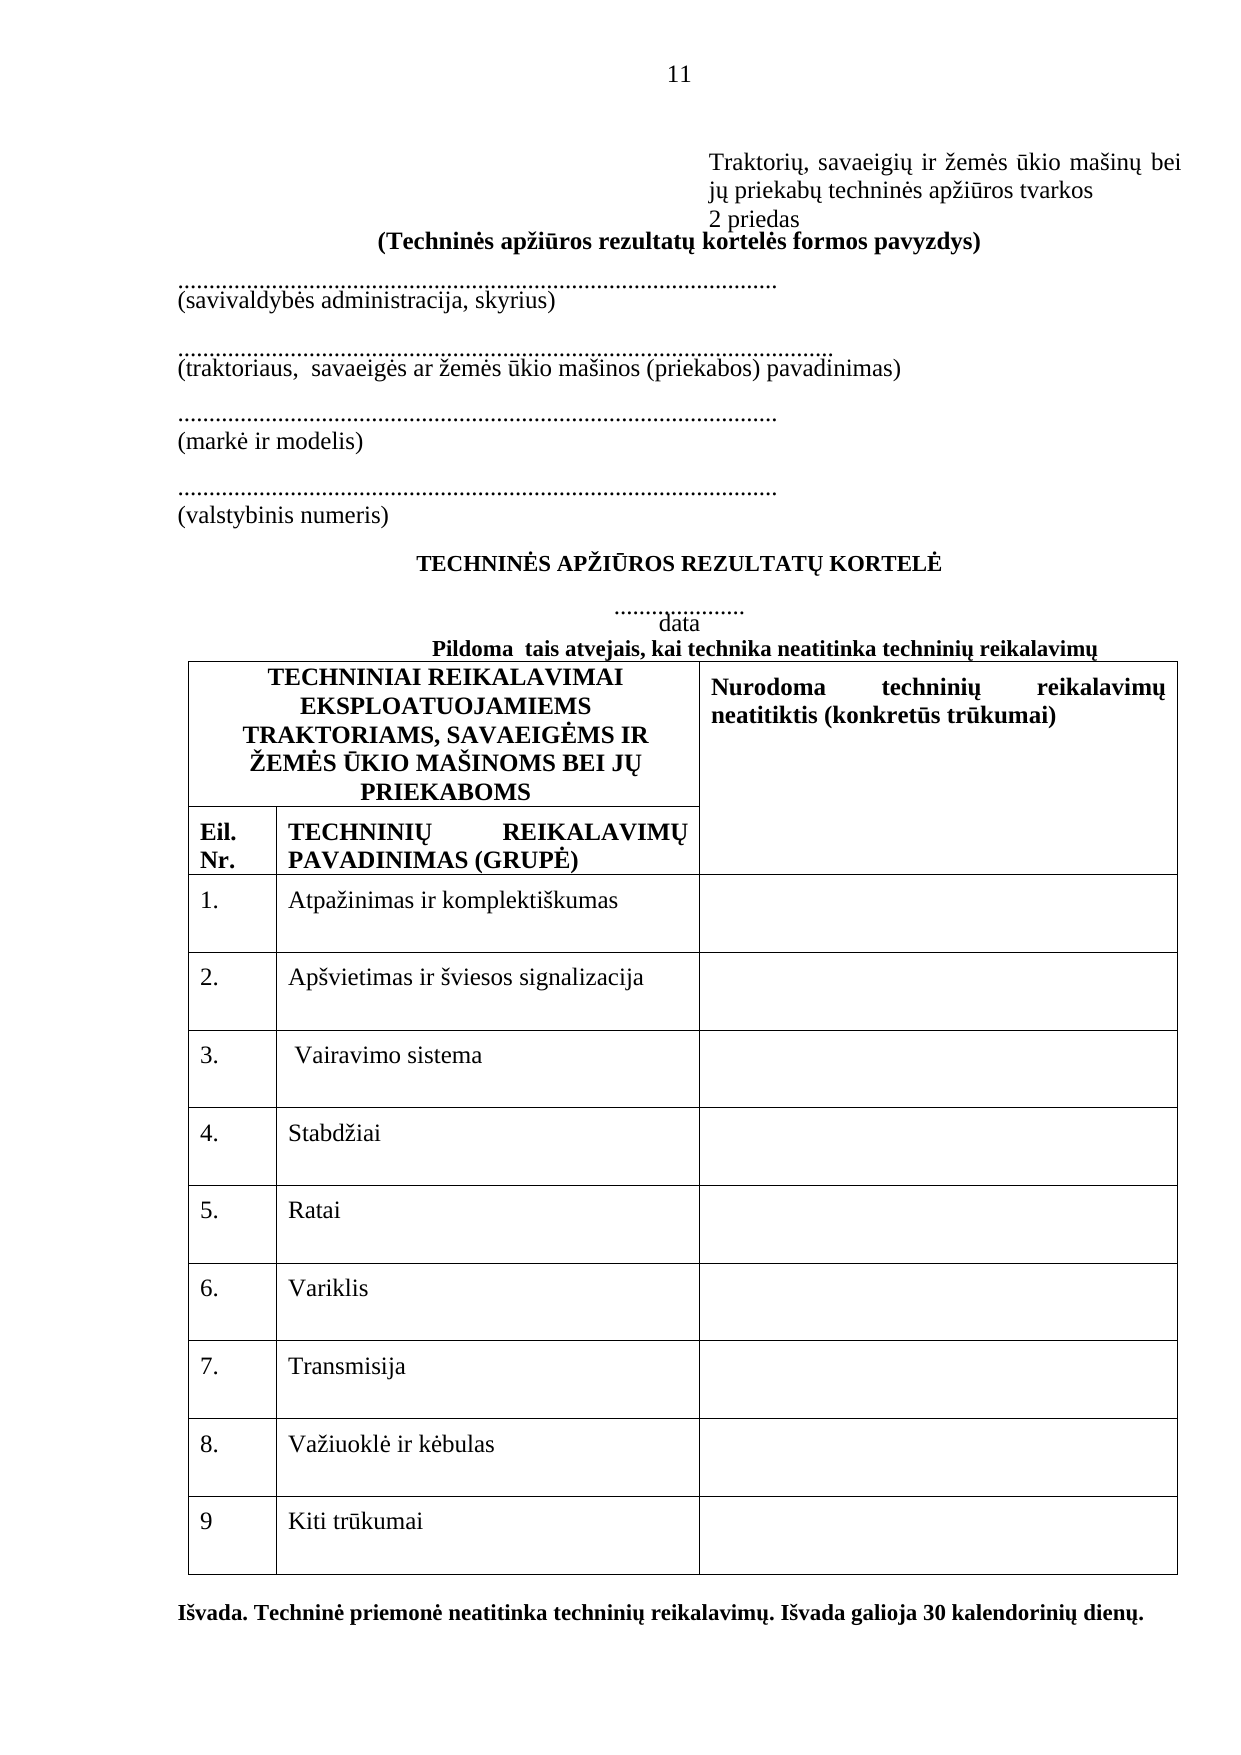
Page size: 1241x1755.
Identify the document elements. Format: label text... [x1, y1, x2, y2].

text ................................................................................................ [177, 275, 1181, 291]
table_cell 9 [189, 1497, 276, 1573]
text ................................................................................................ [177, 398, 1181, 426]
text TECHNINĖS APŽIŪROS REZULTATŲ kortelė [177, 550, 1181, 577]
table_cell [700, 1341, 1177, 1418]
table_cell [700, 1108, 1177, 1185]
table_cell [700, 1497, 1177, 1573]
table_cell 5. [189, 1186, 276, 1263]
text Traktorių, savaeigių ir žemės ūkio mašinų bei jų priekabų techninės apžiūros tvarkos [709, 147, 1181, 204]
table_cell Važiuoklė ir kėbulas [277, 1419, 699, 1496]
table_cell [700, 1031, 1177, 1107]
table_cell 2. [189, 953, 276, 1029]
table_cell Variklis [277, 1264, 699, 1340]
table_cell Vairavimo sistema [277, 1031, 699, 1107]
table_header Nurodoma techninių reikalavimų neatitiktis (konkretūs trūkumai) [700, 662, 1177, 874]
table_cell Stabdžiai [277, 1108, 699, 1185]
text (Techninės apžiūros rezultatų kortelės formos pavyzdys) [974, 233, 1181, 254]
table_cell [700, 953, 1177, 1029]
table_cell 1. [189, 875, 276, 952]
text Išvada. Techninė priemonė neatitinka techninių reikalavimų. Išvada galioja 30 kalendorinių dienų. [177, 1599, 1184, 1625]
table_cell Transmisija [277, 1341, 699, 1418]
table_cell 8. [189, 1419, 276, 1496]
text (traktoriaus, savaeigės ar žemės ūkio mašinos (priekabos) pavadinimas) [177, 360, 1181, 381]
text (Techninės apžiūros rezultatų kortelės formos pavyzdys) [381, 233, 976, 254]
table_cell [700, 875, 1177, 952]
table_cell [700, 1264, 1177, 1340]
table_cell Apšvietimas ir šviesos signalizacija [277, 953, 699, 1029]
table_cell Atpažinimas ir komplektiškumas [277, 875, 699, 952]
table_cell 6. [189, 1264, 276, 1340]
text (markė ir modelis) [177, 426, 1181, 455]
text (Techninės apžiūros rezultatų kortelės formos pavyzdys) [177, 233, 383, 254]
text ..................... [177, 597, 1181, 618]
table_cell 4. [189, 1108, 276, 1185]
table_cell 7. [189, 1341, 276, 1418]
table_cell Ratai [277, 1186, 699, 1263]
text (valstybinis numeris) [177, 501, 1181, 529]
text Pildoma tais atvejais, kai technika neatitinka techninių reikalavimų [177, 635, 1181, 661]
text ......................................................................................................... [177, 343, 1181, 360]
text data [177, 618, 1181, 635]
table_cell 3. [189, 1031, 276, 1107]
table_header TECHNINIAI REIKALAVIMAI EKSPLOATUOJAMIEMS TRAKTORIAMS, SAVAEIGĖMS IR ŽEMĖS ŪKIO MAŠINOMS BEI JŲ PRIEKABOMS [189, 662, 699, 806]
text (savivaldybės administracija, skyrius) [177, 291, 1181, 312]
table_cell TECHNINIŲ REIKALAVIMŲ PAVADINIMAS (GRUPĖ) [277, 807, 699, 874]
table_cell Kiti trūkumai [277, 1497, 699, 1573]
table_cell [700, 1419, 1177, 1496]
table_cell [700, 1186, 1177, 1263]
table_cell Eil. Nr. [189, 807, 276, 874]
text 2 priedas [574, 204, 1181, 233]
text ................................................................................................ [177, 472, 1181, 501]
